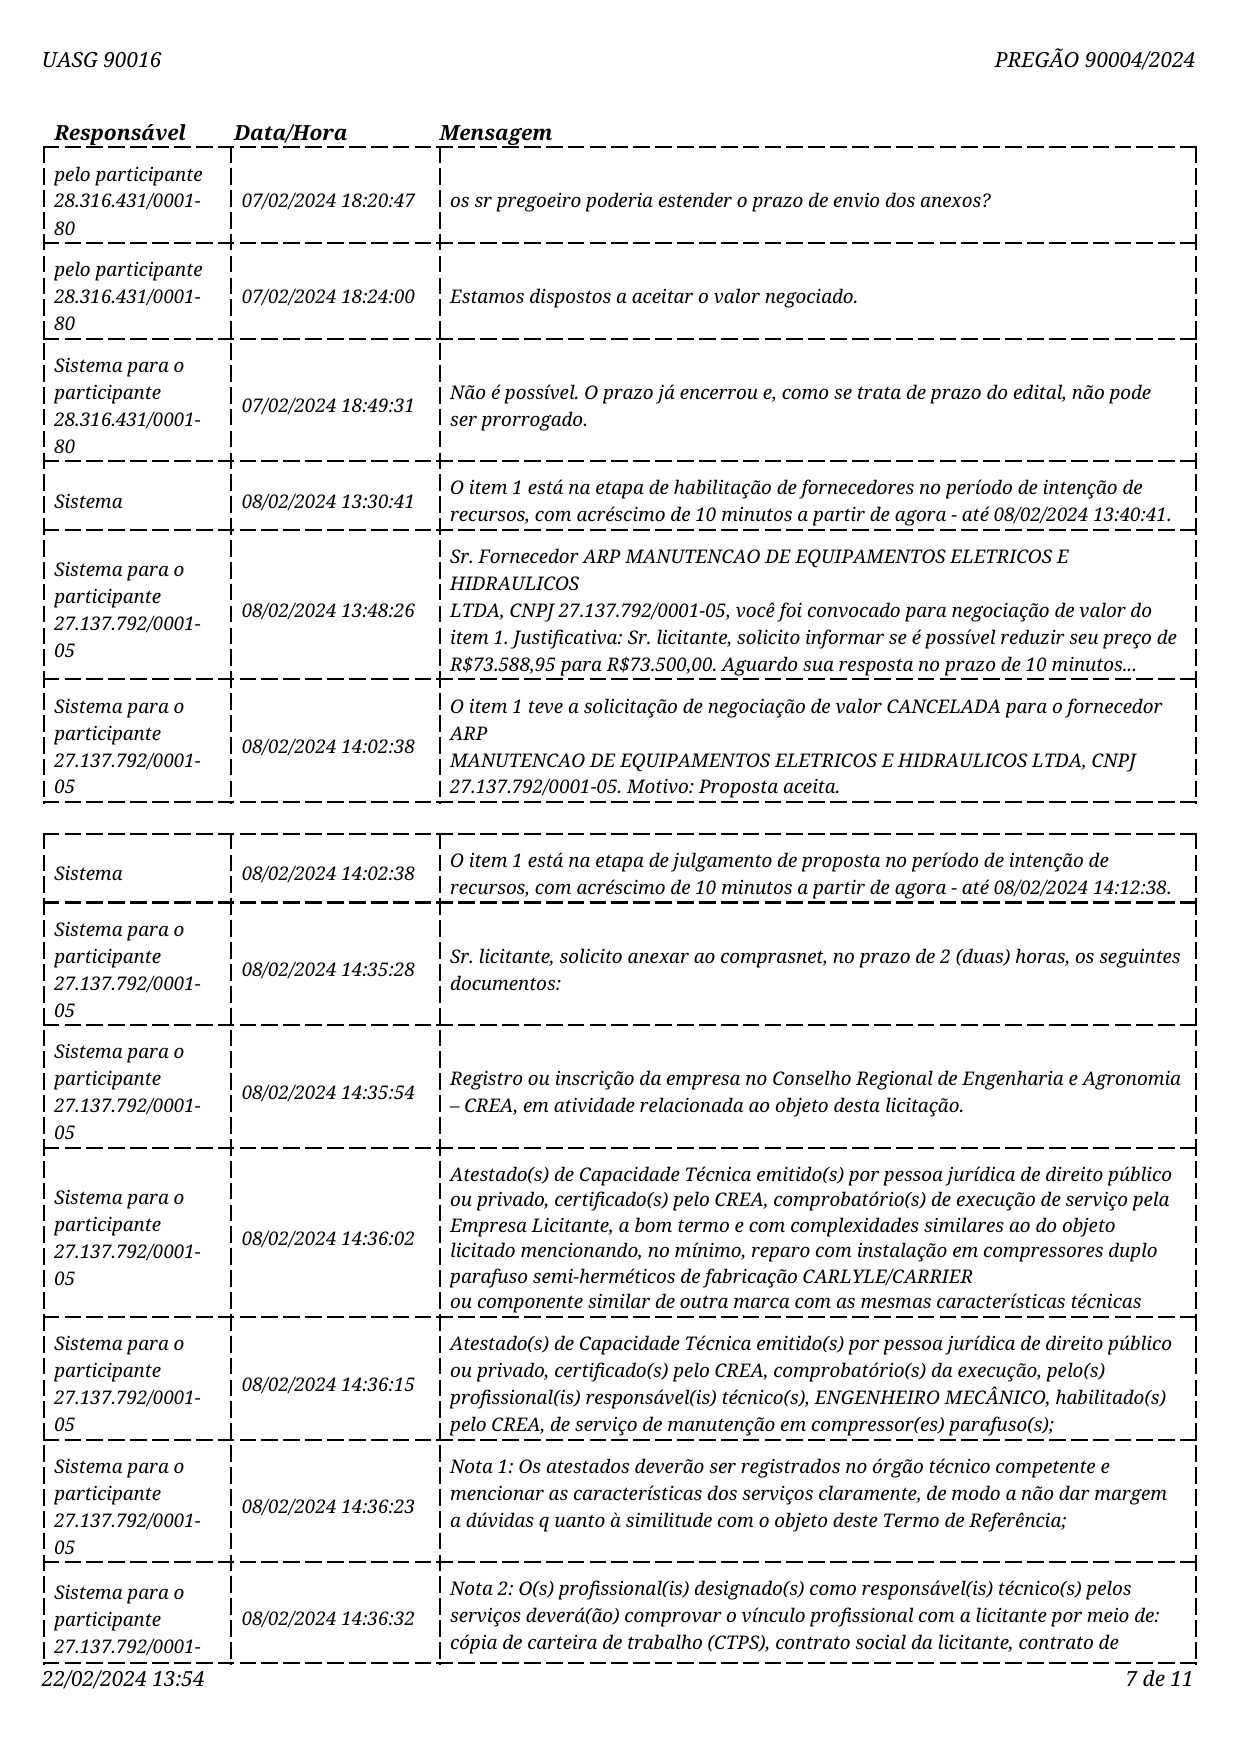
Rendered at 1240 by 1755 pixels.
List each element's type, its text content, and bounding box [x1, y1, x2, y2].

table_cell 08/02/2024 14:36:02 [231, 1147, 439, 1316]
table_cell 08/02/2024 14:35:54 [231, 1024, 439, 1147]
table_cell O item 1 teve a solicitação de negociação de valor CANCELADA para o fornecedor ARP MANUTENCAO DE EQUIPAMENTOS ELETRICOS E HIDRAULICOS LTDA, CNPJ 27.137.792/0001-05. Motivo: Proposta aceita. [440, 678, 1196, 801]
table_cell 08/02/2024 14:36:15 [231, 1316, 439, 1438]
table_cell Sistema [44, 460, 231, 529]
table_header 08/02/2024 14:02:38 [231, 833, 439, 901]
table_header O item 1 está na etapa de julgamento de proposta no período de intenção de recursos, com acréscimo de 10 minutos a partir de agora - até 08/02/2024 14:12:38. [440, 833, 1196, 901]
table_cell Sistema para o participante 27.137.792/0001-05 [44, 678, 231, 801]
table_cell O item 1 está na etapa de habilitação de fornecedores no período de intenção de recursos, com acréscimo de 10 minutos a partir de agora - até 08/02/2024 13:40:41. [440, 460, 1196, 529]
table_cell 08/02/2024 14:35:28 [231, 901, 439, 1024]
table_cell Não é possível. O prazo já encerrou e, como se trata de prazo do edital, não pode ser prorrogado. [440, 338, 1196, 460]
table_cell 07/02/2024 18:49:31 [231, 338, 439, 460]
table_cell Sistema para o participante 27.137.792/0001- [44, 1561, 231, 1662]
table_cell Nota 2: O(s) profissional(is) designado(s) como responsável(is) técnico(s) pelos serviços deverá(ão) comprovar o vínculo profissional com a licitante por meio de: cópia de carteira de trabalho (CTPS), contrato social da licitante, contrato de [440, 1561, 1196, 1662]
table_header Sistema [44, 833, 231, 901]
table_cell pelo participante 28.316.431/0001-80 [44, 146, 231, 242]
table_cell Sr. Fornecedor ARP MANUTENCAO DE EQUIPAMENTOS ELETRICOS E HIDRAULICOS LTDA, CNPJ 27.137.792/0001-05, você foi convocado para negociação de valor do item 1. Justificativa: Sr. licitante, solicito informar se é possível reduzir seu preço de R$73.588,95 para R$73.500,00. Aguardo sua resposta no prazo de 10 minutos... [440, 529, 1196, 678]
table_cell Sistema para o participante 27.137.792/0001-05 [44, 1439, 231, 1561]
table_cell Sistema para o participante 28.316.431/0001-80 [44, 338, 231, 460]
table_cell Sistema para o participante 27.137.792/0001-05 [44, 529, 231, 678]
table_cell Sistema para o participante 27.137.792/0001-05 [44, 1147, 231, 1316]
table_cell 07/02/2024 18:20:47 [231, 146, 439, 242]
table_cell os sr pregoeiro poderia estender o prazo de envio dos anexos? [440, 146, 1196, 242]
table_cell 08/02/2024 14:02:38 [231, 678, 439, 801]
table_cell Atestado(s) de Capacidade Técnica emitido(s) por pessoa jurídica de direito público ou privado, certificado(s) pelo CREA, comprobatório(s) de execução de serviço pela Empresa Licitante, a bom termo e com complexidades similares ao do objeto licitado mencionando, no mínimo, reparo com instalação em compressores duplo parafuso semi-herméticos de fabricação CARLYLE/CARRIER ou componente similar de outra marca com as mesmas características técnicas [440, 1147, 1196, 1316]
table_cell Estamos dispostos a aceitar o valor negociado. [440, 242, 1196, 337]
table_cell Sistema para o participante 27.137.792/0001-05 [44, 901, 231, 1024]
table_cell 08/02/2024 13:48:26 [231, 529, 439, 678]
table_cell Sistema para o participante 27.137.792/0001-05 [44, 1316, 231, 1438]
table_cell 08/02/2024 13:30:41 [231, 460, 439, 529]
table_cell Registro ou inscrição da empresa no Conselho Regional de Engenharia e Agronomia – CREA, em atividade relacionada ao objeto desta licitação. [440, 1024, 1196, 1147]
table_cell Atestado(s) de Capacidade Técnica emitido(s) por pessoa jurídica de direito público ou privado, certificado(s) pelo CREA, comprobatório(s) da execução, pelo(s) profissional(is) responsável(is) técnico(s), ENGENHEIRO MECÂNICO, habilitado(s) pelo CREA, de serviço de manutenção em compressor(es) parafuso(s); [440, 1316, 1196, 1438]
table_cell Nota 1: Os atestados deverão ser registrados no órgão técnico competente e mencionar as características dos serviços claramente, de modo a não dar margem a dúvidas q uanto à similitude com o objeto deste Termo de Referência; [440, 1439, 1196, 1561]
table_cell 08/02/2024 14:36:23 [231, 1439, 439, 1561]
table_cell pelo participante 28.316.431/0001-80 [44, 242, 231, 337]
table_cell Sr. licitante, solicito anexar ao comprasnet, no prazo de 2 (duas) horas, os seguintes documentos: [440, 901, 1196, 1024]
table_cell 07/02/2024 18:24:00 [231, 242, 439, 337]
table_cell 08/02/2024 14:36:32 [231, 1561, 439, 1662]
table_cell Sistema para o participante 27.137.792/0001-05 [44, 1024, 231, 1147]
